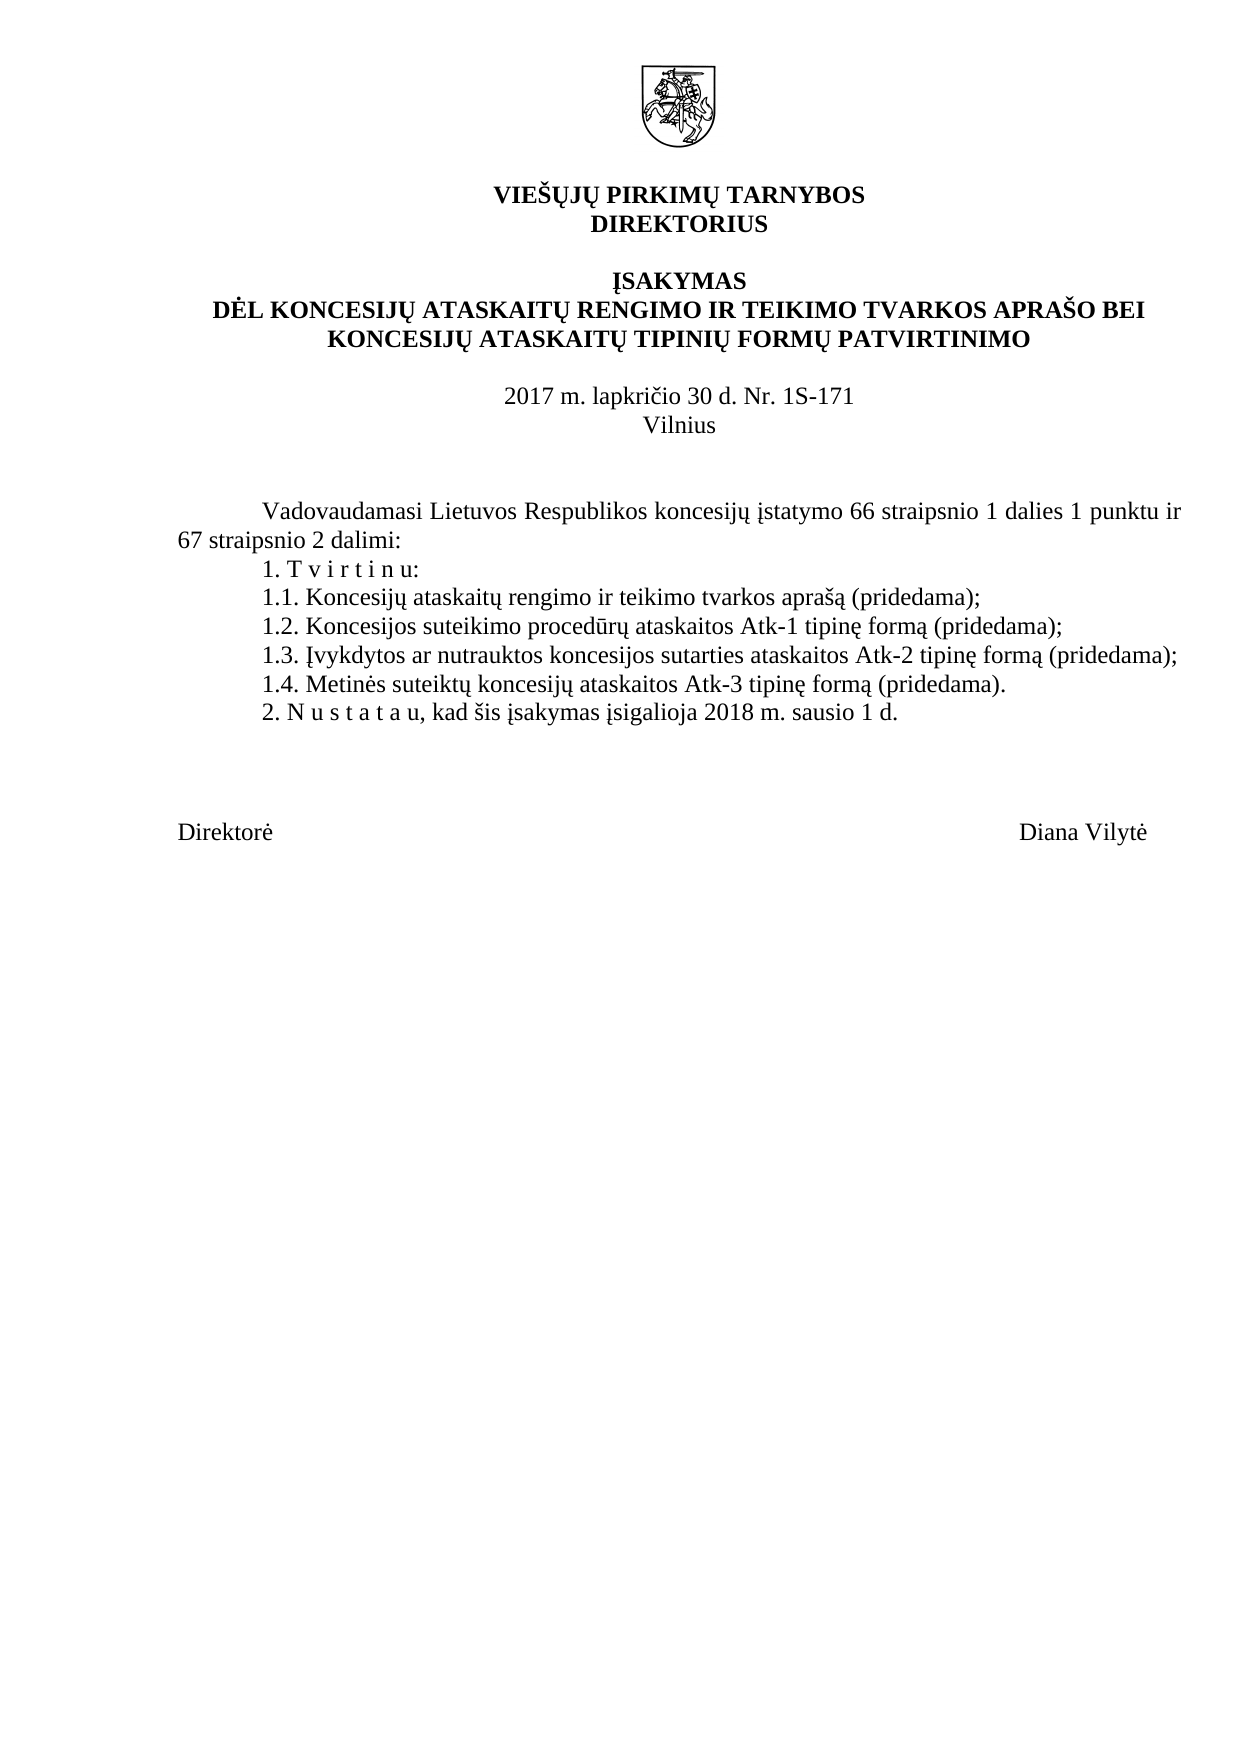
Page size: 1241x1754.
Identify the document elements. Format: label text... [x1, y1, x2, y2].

text ĮSAKYMAS [177, 266, 1181, 295]
text 1.1. Koncesijų ataskaitų rengimo ir teikimo tvarkos aprašą (pridedama); [177, 582, 1181, 611]
text 1. T v i r t i n u: [177, 554, 1181, 582]
text 1.2. Koncesijos suteikimo procedūrų ataskaitos Atk-1 tipinę formą (pridedama); [177, 611, 1181, 640]
text DIREKTORIUS [177, 209, 1181, 237]
text VIEŠŲJŲ PIRKIMŲ TARNYBOS [177, 180, 1181, 209]
text Direktorė Diana Vilytė [177, 817, 1181, 845]
text 1.4. Metinės suteiktų koncesijų ataskaitos Atk-3 tipinę formą (pridedama). [177, 669, 1181, 697]
text Vadovaudamasi Lietuvos Respublikos koncesijų įstatymo 66 straipsnio 1 dalies 1 punktu ir 67 straipsnio 2 dalimi: [177, 496, 1181, 554]
text 2. N u s t a t a u, kad šis įsakymas įsigalioja 2018 m. sausio 1 d. [177, 697, 1181, 726]
text DĖL KONCESIJŲ ATASKAITŲ RENGIMO IR TEIKIMO TVARKOS APRAŠO BEI KONCESIJŲ ATASKAITŲ TIPINIŲ FORMŲ PATVIRTINIMO [177, 295, 1181, 352]
text Vilnius [177, 410, 1181, 439]
text 1.3. Įvykdytos ar nutrauktos koncesijos sutarties ataskaitos Atk-2 tipinę formą (pridedama); [177, 640, 1181, 669]
text 2017 m. lapkričio 30 d. Nr. 1S-171 [177, 381, 1181, 410]
